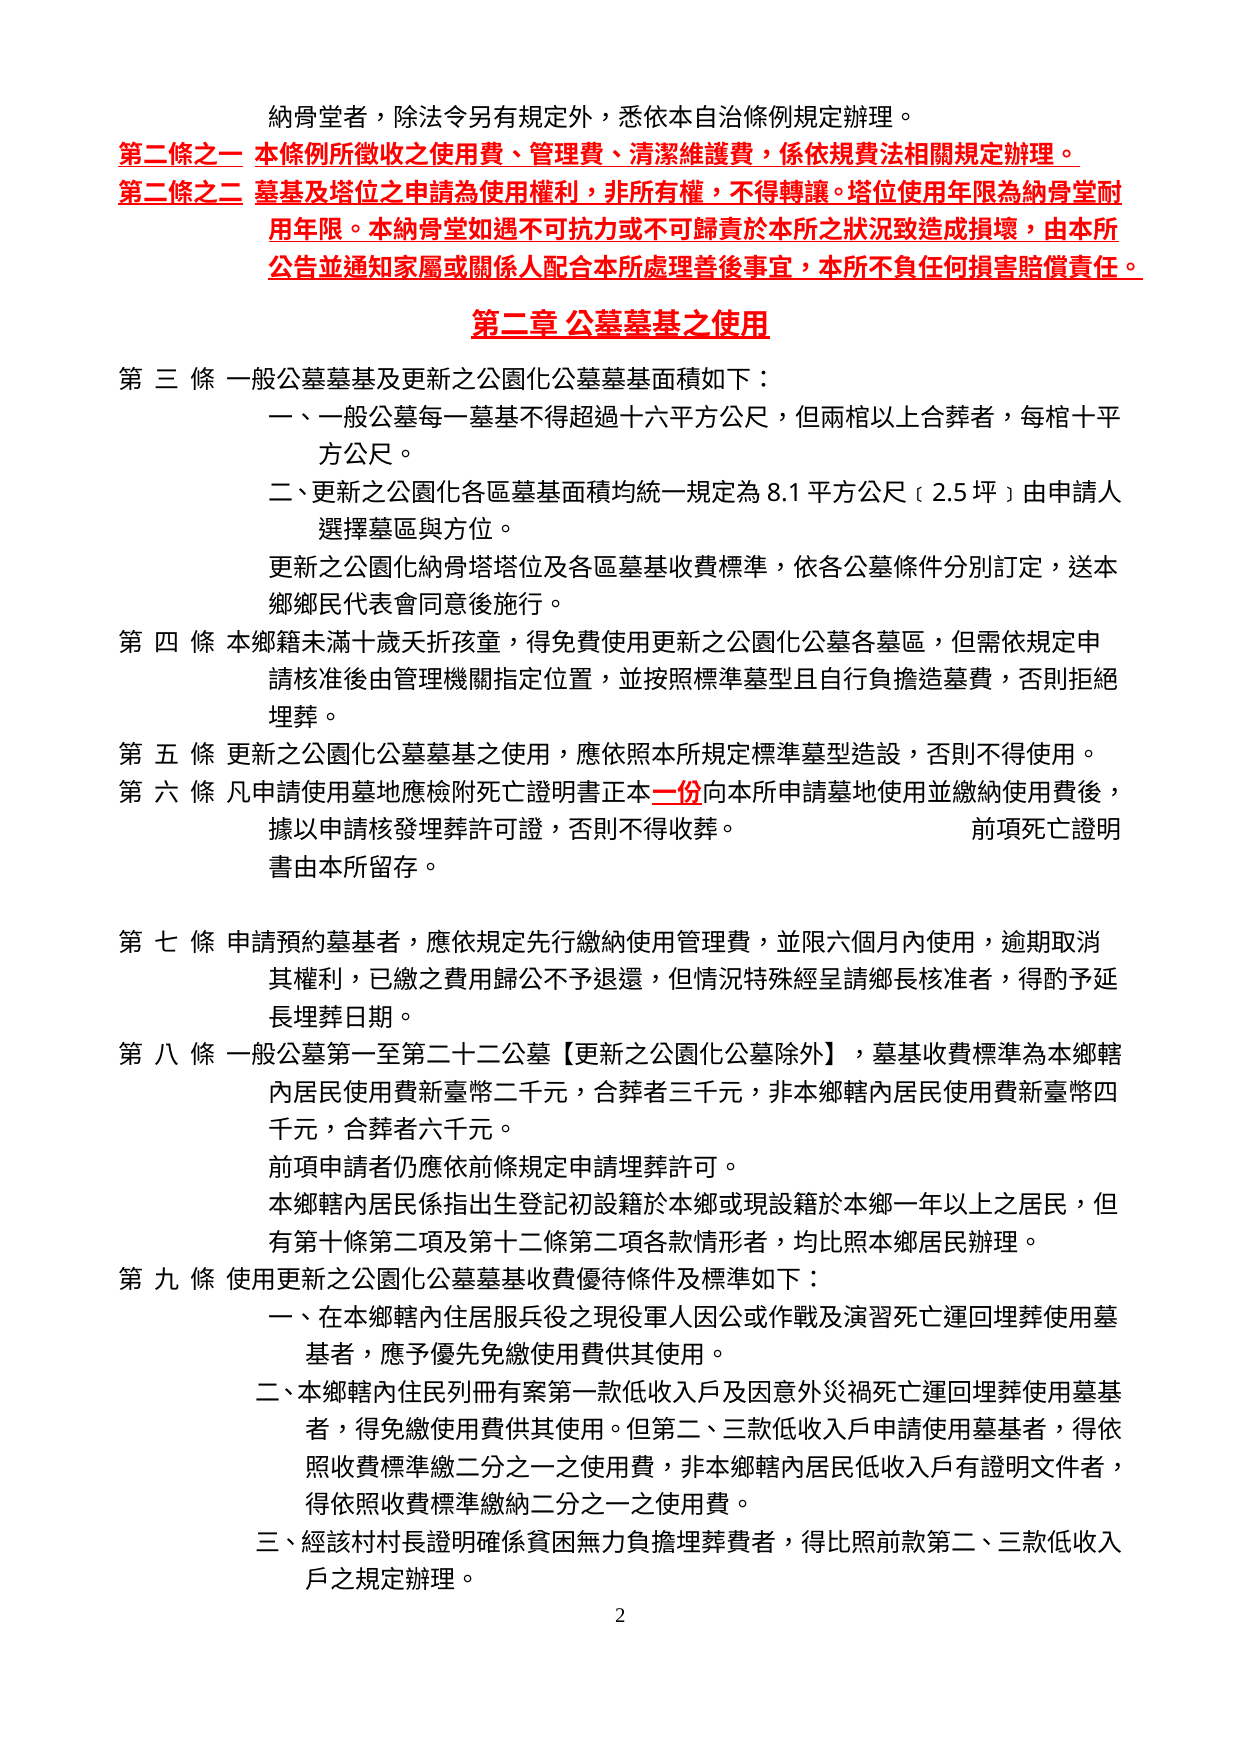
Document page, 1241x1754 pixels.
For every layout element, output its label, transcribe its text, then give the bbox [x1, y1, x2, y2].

text 本鄉轄內居民係指出生登記初設籍於本鄉或現設籍於本鄉一年以上之居民，但 [118, 1184, 1122, 1221]
text 二、本鄉轄內住民列冊有案第一款低收入戶及因意外災禍死亡運回埋葬使用墓基 [256, 1371, 1122, 1409]
text 一、在本鄉轄內住居服兵役之現役軍人因公或作戰及演習死亡運回埋葬使用墓基者，應予優先免繳使用費供其使用。 [268, 1296, 1122, 1371]
text 第二條之一 本條例所徵收之使用費、管理費、清潔維護費，係依規費法相關規定辦理。 [118, 134, 1122, 171]
text 納骨堂者，除法令另有規定外，悉依本自治條例規定辦理。 [118, 96, 1122, 134]
text 第 八 條 一般公墓第一至第二十二公墓【更新之公園化公墓除外】，墓基收費標準為本鄉轄內居民使用費新臺幣二千元，合葬者三千元，非本鄉轄內居民使用費新臺幣四千元，合葬者六千元。 [118, 1034, 1122, 1146]
text 第 三 條 一般公墓墓基及更新之公園化公墓墓基面積如下： [118, 359, 1122, 396]
text 前項申請者仍應依前條規定申請埋葬許可。 [118, 1146, 1122, 1184]
text 第二條之二 墓基及塔位之申請為使用權利，非所有權，不得轉讓。塔位使用年限為納骨堂耐用年限。本納骨堂如遇不可抗力或不可歸責於本所之狀況致造成損壞，由本所公告並通知家屬或關係人配合本所處理善後事宜，本所不負任何損害賠償責任。 [118, 171, 1122, 284]
text 第二章 公墓墓基之使用 [118, 284, 1122, 359]
text 第 五 條 更新之公園化公墓墓基之使用，應依照本所規定標準墓型造設，否則不得使用。 [118, 734, 1122, 771]
text 第 六 條 凡申請使用墓地應檢附死亡證明書正本一份向本所申請墓地使用並繳納使用費後，據以申請核發埋葬許可證，否則不得收葬。 前項死亡證明書由本所留存。 [118, 771, 1122, 884]
text 第 七 條 申請預約墓基者，應依規定先行繳納使用管理費，並限六個月內使用，逾期取消其權利，已繳之費用歸公不予退還，但情況特殊經呈請鄉長核准者，得酌予延長埋葬日期。 [118, 921, 1122, 1034]
text 更新之公園化納骨塔塔位及各區墓基收費標準，依各公墓條件分別訂定，送本鄉鄉民代表會同意後施行。 [268, 546, 1122, 621]
text 有第十條第二項及第十二條第二項各款情形者，均比照本鄉居民辦理。 [118, 1221, 1122, 1259]
text 二、更新之公園化各區墓基面積均統一規定為8.1平方公尺﹝2.5坪﹞由申請人選擇墓區與方位。 [268, 471, 1122, 546]
text 第 九 條 使用更新之公園化公墓墓基收費優待條件及標準如下： [118, 1259, 1122, 1296]
text 第 四 條 本鄉籍未滿十歲夭折孩童，得免費使用更新之公園化公墓各墓區，但需依規定申請核准後由管理機關指定位置，並按照標準墓型且自行負擔造墓費，否則拒絕埋葬。 [118, 621, 1122, 734]
text 者，得免繳使用費供其使用。但第二、三款低收入戶申請使用墓基者，得依照收費標準繳二分之一之使用費，非本鄉轄內居民低收入戶有證明文件者，得依照收費標準繳納二分之一之使用費。 [306, 1409, 1122, 1521]
text 三、經該村村長證明確係貧困無力負擔埋葬費者，得比照前款第二、三款低收入戶之規定辦理。 [256, 1521, 1122, 1596]
text 一、一般公墓每一墓基不得超過十六平方公尺，但兩棺以上合葬者，每棺十平方公尺。 [268, 396, 1122, 471]
